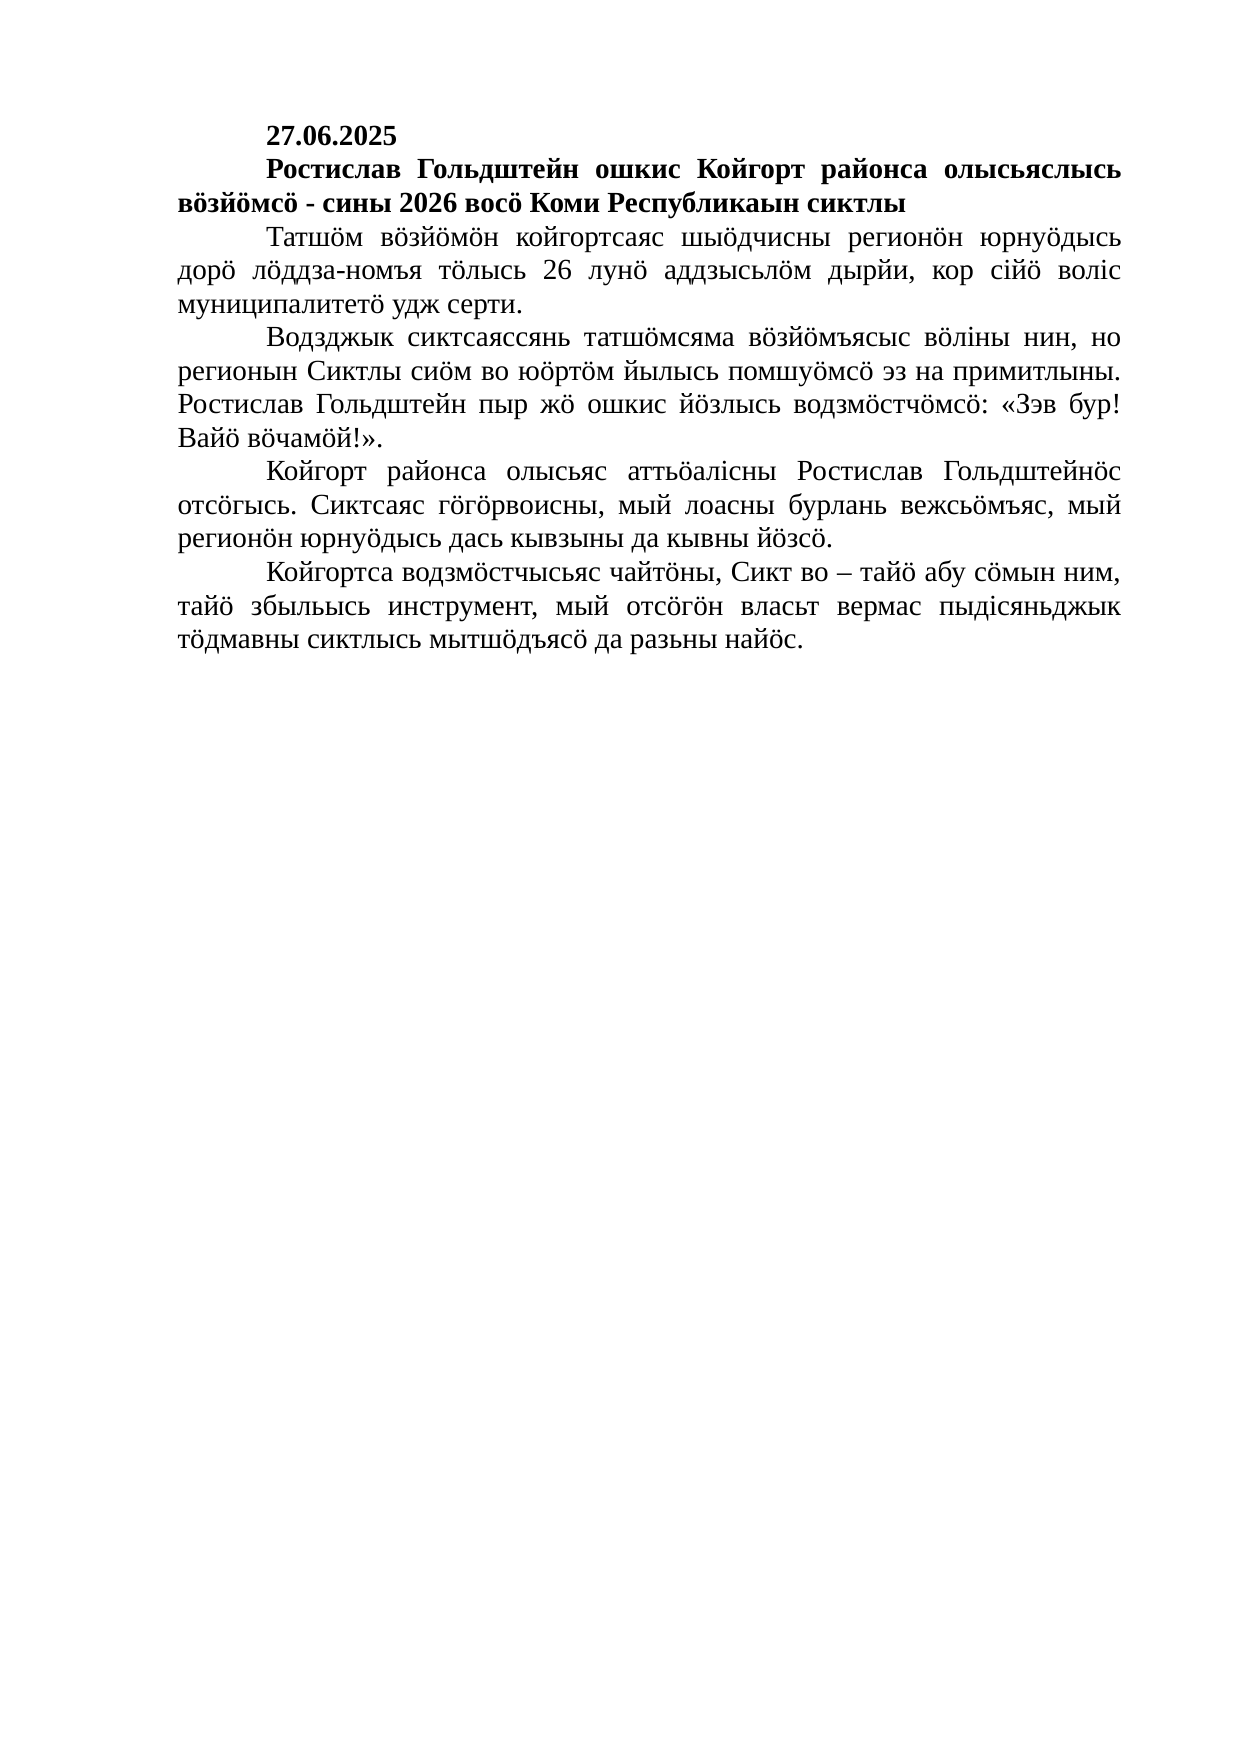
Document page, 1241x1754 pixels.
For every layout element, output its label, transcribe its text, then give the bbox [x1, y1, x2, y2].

text 27.06.2025 [177, 118, 1122, 152]
text Ростислав Гольдштейн ошкис Койгорт районса олысьяслысь вӧзйӧмсӧ - сины 2026 восӧ Коми Республикаын сиктлы [177, 152, 1122, 219]
text Койгорт районса олысьяс аттьӧалісны Ростислав Гольдштейнӧс отсӧгысь. Сиктсаяс гӧгӧрвоисны, мый лоасны бурлань вежсьӧмъяс, мый регионӧн юрнуӧдысь дась кывзыны да кывны йӧзсӧ. [177, 453, 1122, 554]
text Водзджык сиктсаяссянь татшӧмсяма вӧзйӧмъясыс вӧліны нин, но регионын Сиктлы сиӧм во юӧртӧм йылысь помшуӧмсӧ эз на примитлыны. Ростислав Гольдштейн пыр жӧ ошкис йӧзлысь водзмӧстчӧмсӧ: «Зэв бур! Вайӧ вӧчамӧй!». [177, 319, 1122, 453]
text Татшӧм вӧзйӧмӧн койгортсаяс шыӧдчисны регионӧн юрнуӧдысь дорӧ лӧддза-номъя тӧлысь 26 лунӧ аддзысьлӧм дырйи, кор сійӧ воліс муниципалитетӧ удж серти. [177, 219, 1122, 319]
text Койгортса водзмӧстчысьяс чайтӧны, Сикт во – тайӧ абу сӧмын ним, тайӧ збыльысь инструмент, мый отсӧгӧн власьт вермас пыдісяньджык тӧдмавны сиктлысь мытшӧдъясӧ да разьны найӧс. [177, 554, 1122, 655]
